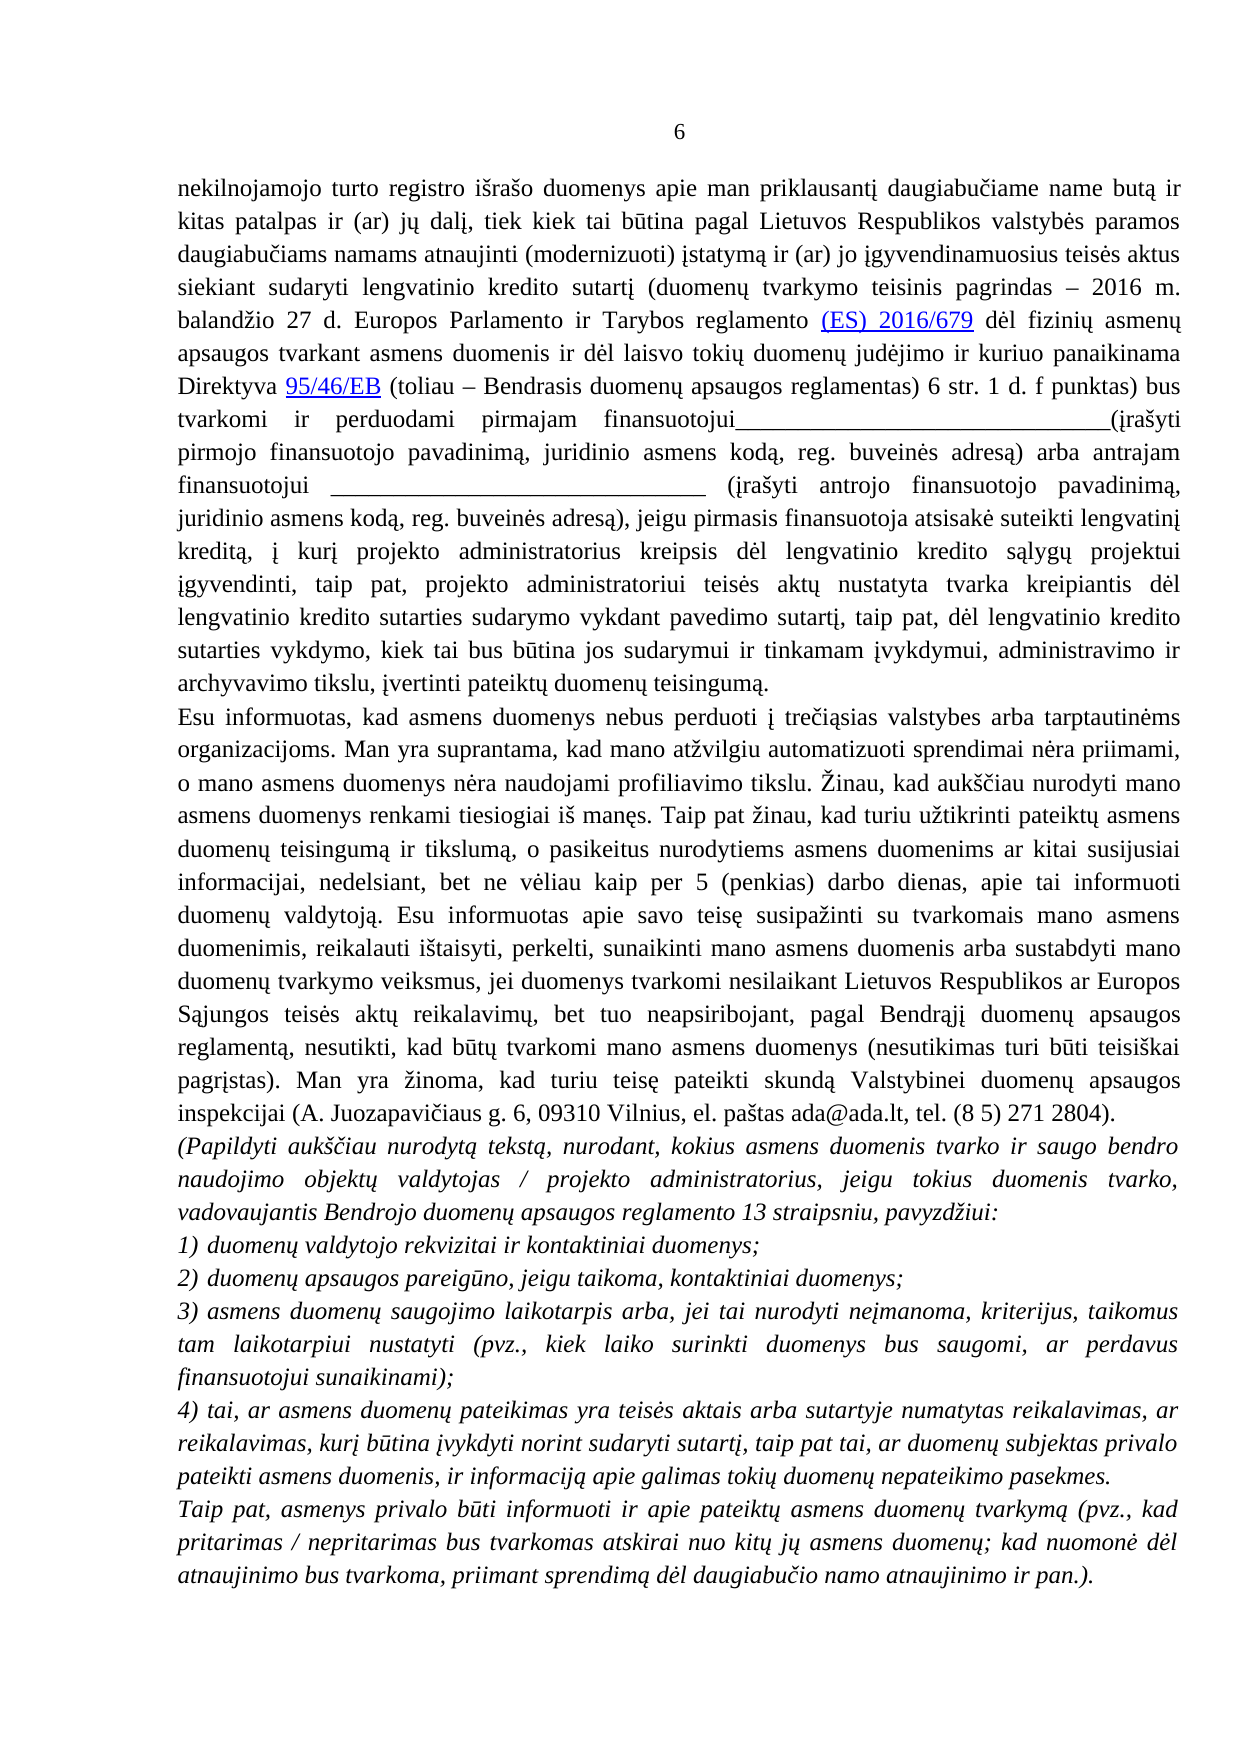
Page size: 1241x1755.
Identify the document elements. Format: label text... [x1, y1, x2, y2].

text 2) duomenų apsaugos pareigūno, jeigu taikoma, kontaktiniai duomenys; [177, 1263, 1181, 1292]
text 1) duomenų valdytojo rekvizitai ir kontaktiniai duomenys; [177, 1230, 1181, 1259]
text Taip pat, asmenys privalo būti informuoti ir apie pateiktų asmens duomenų tvarkymą (pvz., kad pritarimas / nepritarimas bus tvarkomas atskirai nuo kitų jų asmens duomenų; kad nuomonė dėl atnaujinimo bus tvarkoma, priimant sprendimą dėl daugiabučio namo atnaujinimo ir pan.). [177, 1494, 1181, 1589]
text Esu informuotas, kad asmens duomenys nebus perduoti į trečiąsias valstybes arba tarptautinėms organizacijoms. Man yra suprantama, kad mano atžvilgiu automatizuoti sprendimai nėra priimami, o mano asmens duomenys nėra naudojami profiliavimo tikslu. Žinau, kad aukščiau nurodyti mano asmens duomenys renkami tiesiogiai iš manęs. Taip pat žinau, kad turiu užtikrinti pateiktų asmens duomenų teisingumą ir tikslumą, o pasikeitus nurodytiems asmens duomenims ar kitai susijusiai informacijai, nedelsiant, bet ne vėliau kaip per 5 (penkias) darbo dienas, apie tai informuoti duomenų valdytoją. Esu informuotas apie savo teisę susipažinti su tvarkomais mano asmens duomenimis, reikalauti ištaisyti, perkelti, sunaikinti mano asmens duomenis arba sustabdyti mano duomenų tvarkymo veiksmus, jei duomenys tvarkomi nesilaikant Lietuvos Respublikos ar Europos Sąjungos teisės aktų reikalavimų, bet tuo neapsiribojant, pagal Bendrąjį duomenų apsaugos reglamentą, nesutikti, kad būtų tvarkomi mano asmens duomenys (nesutikimas turi būti teisiškai pagrįstas). Man yra žinoma, kad turiu teisę pateikti skundą Valstybinei duomenų apsaugos inspekcijai (A. Juozapavičiaus g. 6, 09310 Vilnius, el. paštas ada@ada.lt, tel. (8 5) 271 2804). [177, 702, 1181, 1127]
text 3) asmens duomenų saugojimo laikotarpis arba, jei tai nurodyti neįmanoma, kriterijus, taikomus tam laikotarpiui nustatyti (pvz., kiek laiko surinkti duomenys bus saugomi, ar perdavus finansuotojui sunaikinami); [177, 1296, 1181, 1391]
text nekilnojamojo turto registro išrašo duomenys apie man priklausantį daugiabučiame name butą ir kitas patalpas ir (ar) jų dalį, tiek kiek tai būtina pagal Lietuvos Respublikos valstybės paramos daugiabučiams namams atnaujinti (modernizuoti) įstatymą ir (ar) jo įgyvendinamuosius teisės aktus siekiant sudaryti lengvatinio kredito sutartį (duomenų tvarkymo teisinis pagrindas – 2016 m. balandžio 27 d. Europos Parlamento ir Tarybos reglamento (ES) 2016/679 dėl fizinių asmenų apsaugos tvarkant asmens duomenis ir dėl laisvo tokių duomenų judėjimo ir kuriuo panaikinama Direktyva 95/46/EB (toliau – Bendrasis duomenų apsaugos reglamentas) 6 str. 1 d. f punktas) bus tvarkomi ir perduodami pirmajam finansuotojui______________________________(įrašyti pirmojo finansuotojo pavadinimą, juridinio asmens kodą, reg. buveinės adresą) arba antrajam finansuotojui ______________________________ (įrašyti antrojo finansuotojo pavadinimą, juridinio asmens kodą, reg. buveinės adresą), jeigu pirmasis finansuotoja atsisakė suteikti lengvatinį kreditą, į kurį projekto administratorius kreipsis dėl lengvatinio kredito sąlygų projektui įgyvendinti, taip pat, projekto administratoriui teisės aktų nustatyta tvarka kreipiantis dėl lengvatinio kredito sutarties sudarymo vykdant pavedimo sutartį, taip pat, dėl lengvatinio kredito sutarties vykdymo, kiek tai bus būtina jos sudarymui ir tinkamam įvykdymui, administravimo ir archyvavimo tikslu, įvertinti pateiktų duomenų teisingumą. [177, 173, 1181, 697]
text (Papildyti aukščiau nurodytą tekstą, nurodant, kokius asmens duomenis tvarko ir saugo bendro naudojimo objektų valdytojas / projekto administratorius, jeigu tokius duomenis tvarko, vadovaujantis Bendrojo duomenų apsaugos reglamento 13 straipsniu, pavyzdžiui: [177, 1131, 1181, 1226]
text 4) tai, ar asmens duomenų pateikimas yra teisės aktais arba sutartyje numatytas reikalavimas, ar reikalavimas, kurį būtina įvykdyti norint sudaryti sutartį, taip pat tai, ar duomenų subjektas privalo pateikti asmens duomenis, ir informaciją apie galimas tokių duomenų nepateikimo pasekmes. [177, 1395, 1181, 1490]
